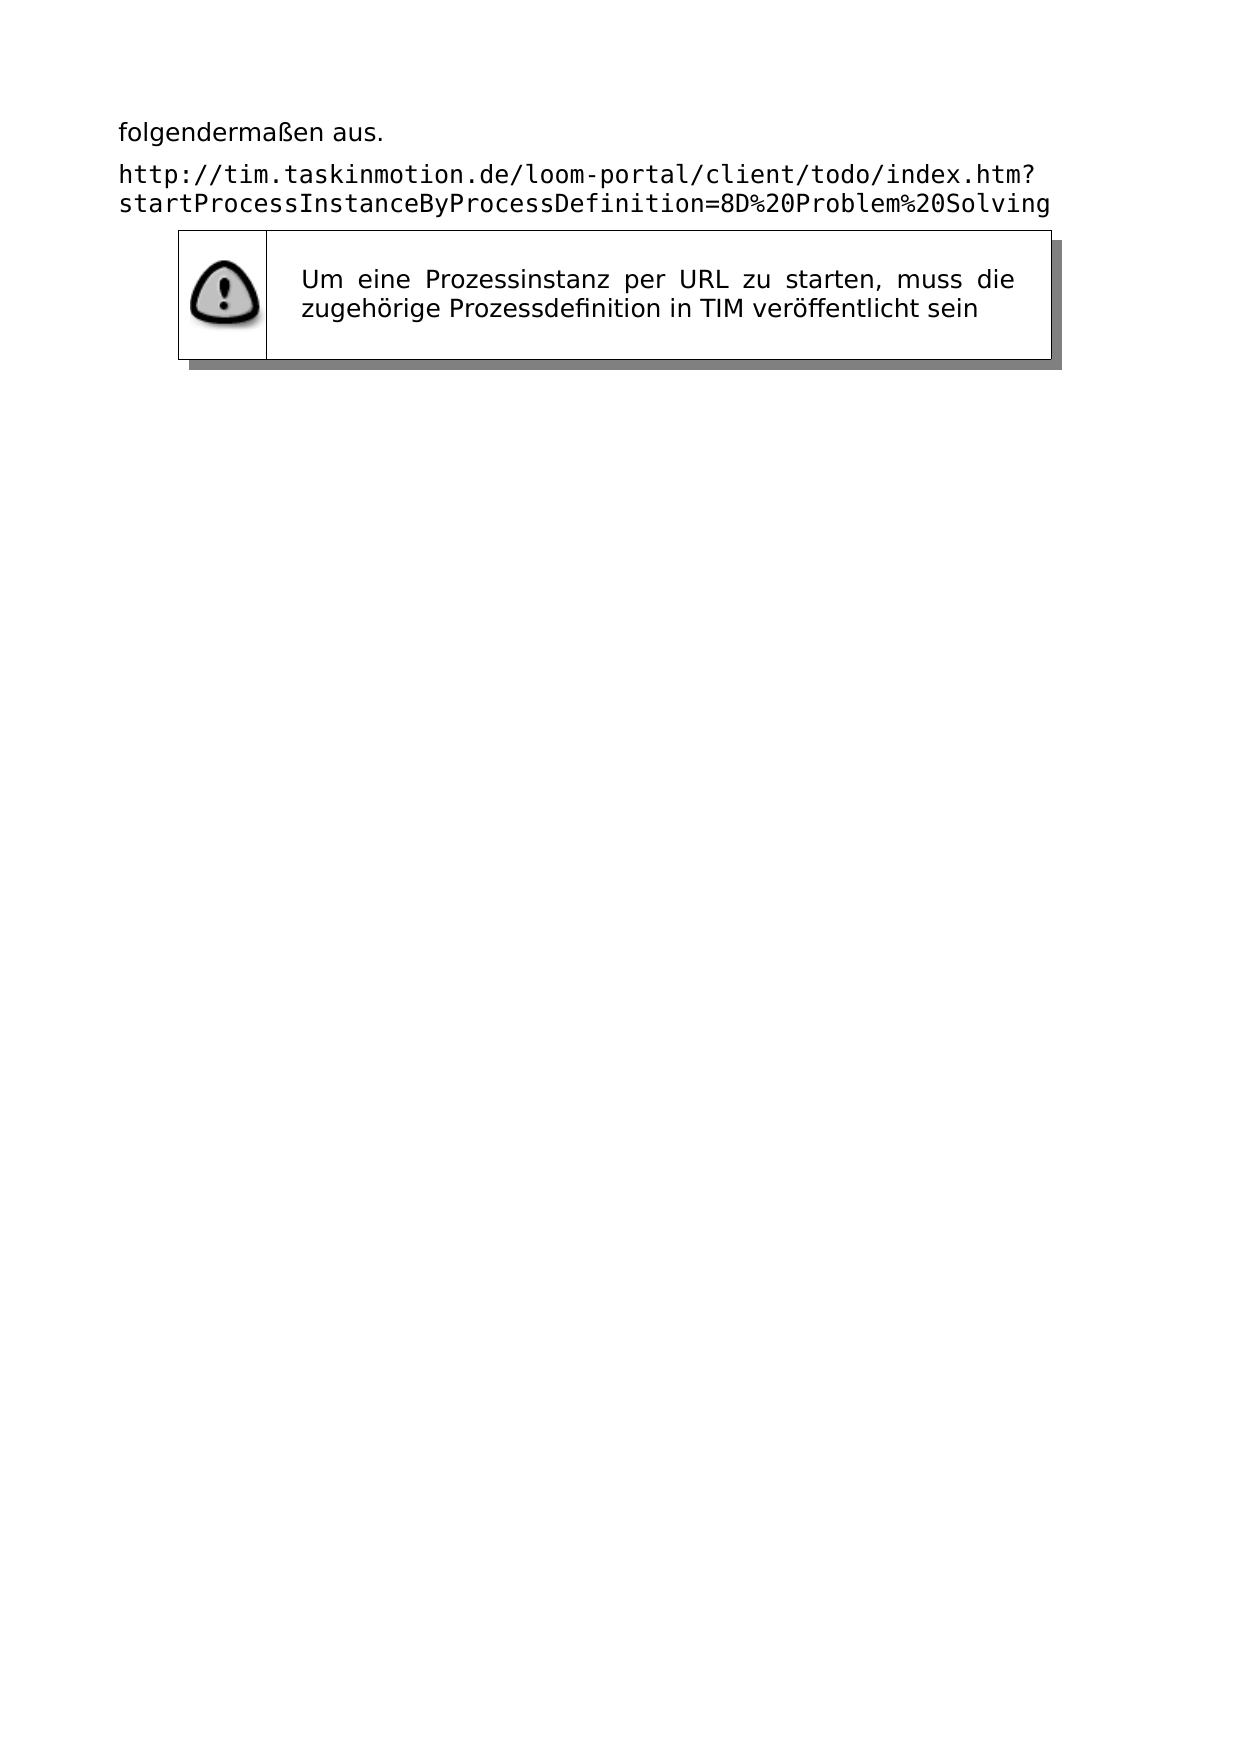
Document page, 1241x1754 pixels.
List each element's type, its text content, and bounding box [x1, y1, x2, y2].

text folgendermaßen aus. [118, 118, 1122, 147]
table_header [179, 231, 266, 359]
table_header Um eine Prozessinstanz per URL zu starten, muss die zugehörige Prozessdefinition in TIM veröffentlicht sein [267, 231, 1051, 359]
picture [190, 257, 266, 332]
text http://tim.taskinmotion.de/loom-portal/client/todo/index.htm?startProcessInstanceByProcessDefinition=8D%20Problem%20Solving [118, 160, 1122, 218]
